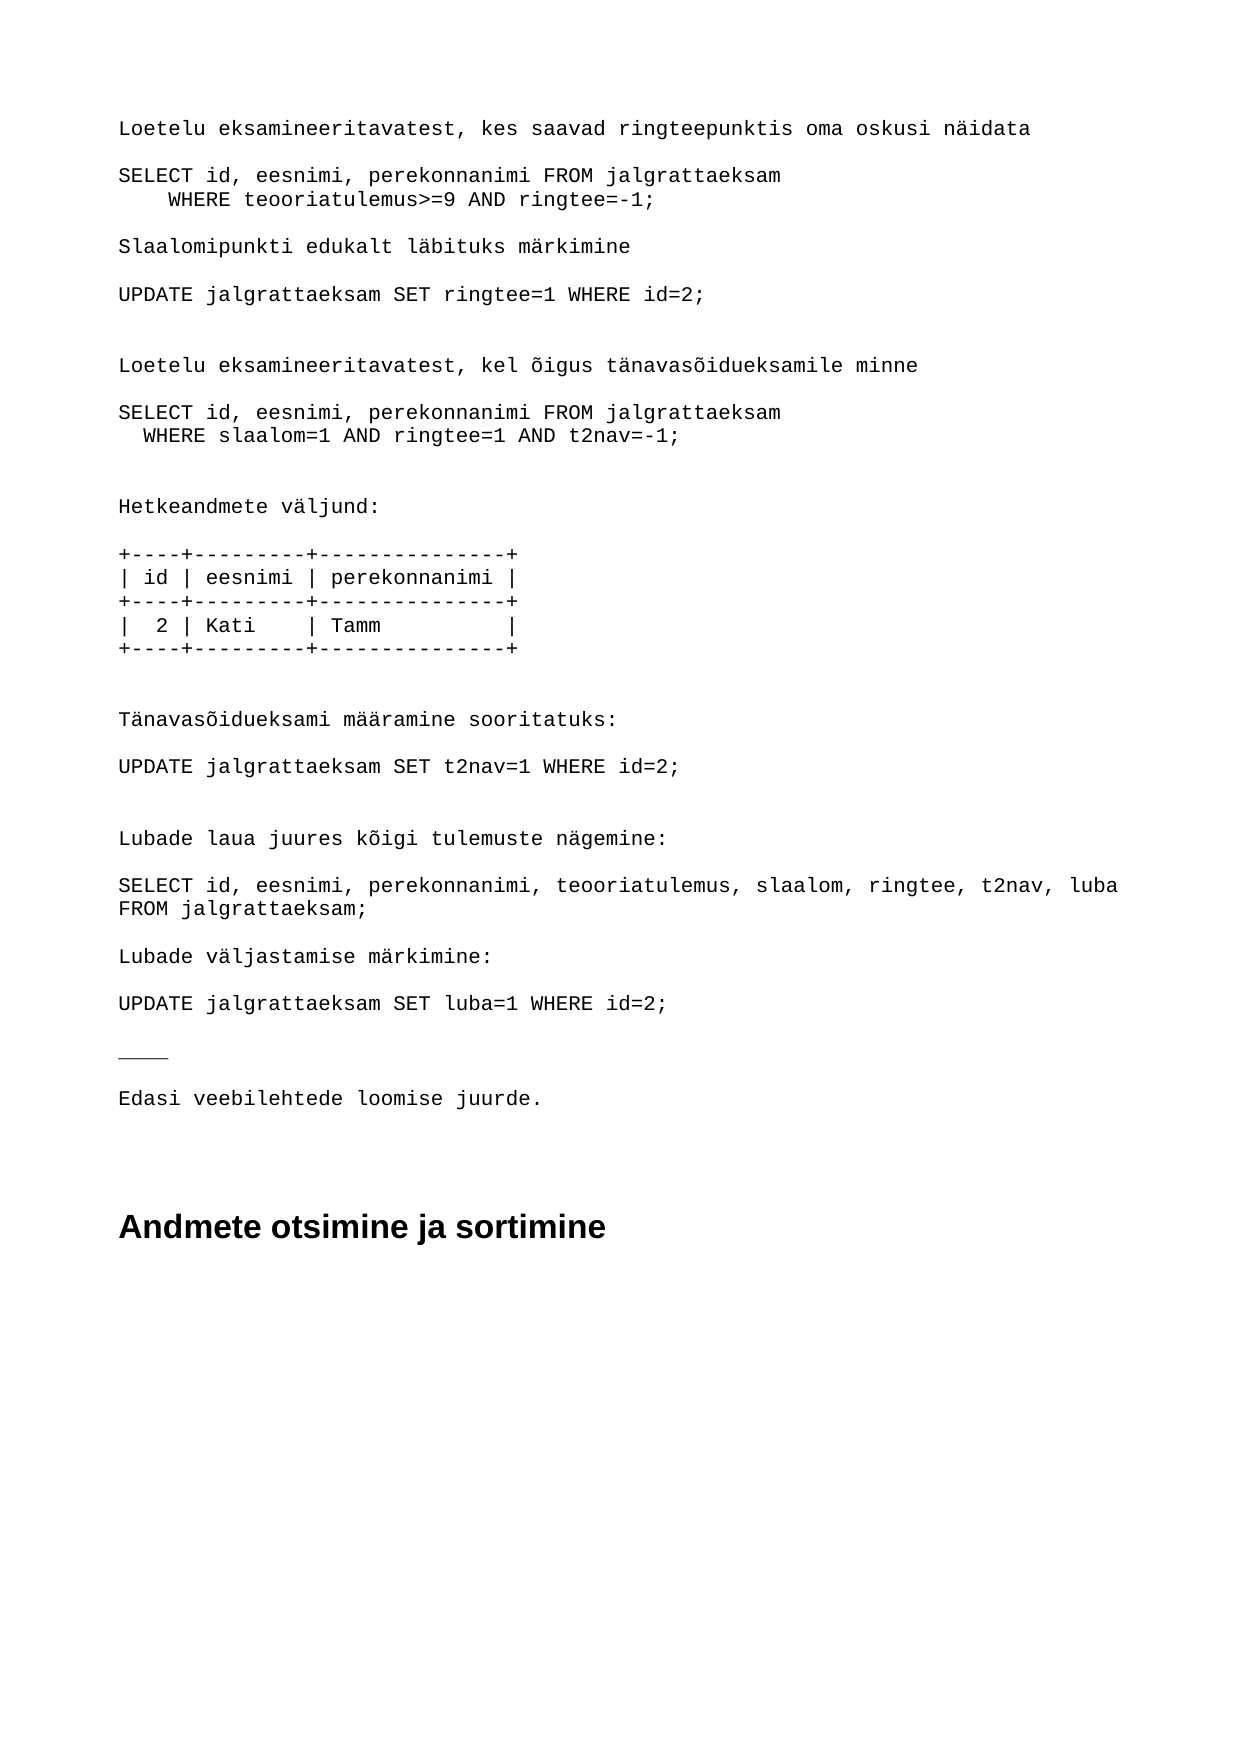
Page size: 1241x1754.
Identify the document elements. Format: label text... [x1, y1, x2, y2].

text WHERE teooriatulemus>=9 AND ringtee=-1; [118, 189, 1122, 213]
text SELECT id, eesnimi, perekonnanimi FROM jalgrattaeksam [118, 402, 1122, 426]
text ____ [118, 1040, 1122, 1064]
text +----+---------+---------------+ [118, 544, 1122, 567]
subtitle Andmete otsimine ja sortimine [118, 1207, 1122, 1246]
text SELECT id, eesnimi, perekonnanimi, teooriatulemus, slaalom, ringtee, t2nav, luba FROM jalgrattaeksam; [118, 875, 1122, 922]
text Lubade laua juures kõigi tulemuste nägemine: [118, 827, 1122, 851]
text | id | eesnimi | perekonnanimi | [118, 567, 1122, 591]
text | 2 | Kati | Tamm | [118, 615, 1122, 638]
text +----+---------+---------------+ [118, 638, 1122, 662]
text Tänavasõidueksami määramine sooritatuks: [118, 709, 1122, 733]
text Lubade väljastamise märkimine: [118, 946, 1122, 969]
text WHERE slaalom=1 AND ringtee=1 AND t2nav=-1; [118, 426, 1122, 449]
text Loetelu eksamineeritavatest, kel õigus tänavasõidueksamile minne [118, 354, 1122, 378]
text Edasi veebilehtede loomise juurde. [118, 1088, 1122, 1111]
text Loetelu eksamineeritavatest, kes saavad ringteepunktis oma oskusi näidata [118, 118, 1122, 142]
text UPDATE jalgrattaeksam SET luba=1 WHERE id=2; [118, 993, 1122, 1017]
text UPDATE jalgrattaeksam SET t2nav=1 WHERE id=2; [118, 757, 1122, 780]
text +----+---------+---------------+ [118, 591, 1122, 615]
text Hetkeandmete väljund: [118, 496, 1122, 520]
text UPDATE jalgrattaeksam SET ringtee=1 WHERE id=2; [118, 284, 1122, 307]
text SELECT id, eesnimi, perekonnanimi FROM jalgrattaeksam [118, 165, 1122, 189]
text Slaalomipunkti edukalt läbituks märkimine [118, 236, 1122, 260]
